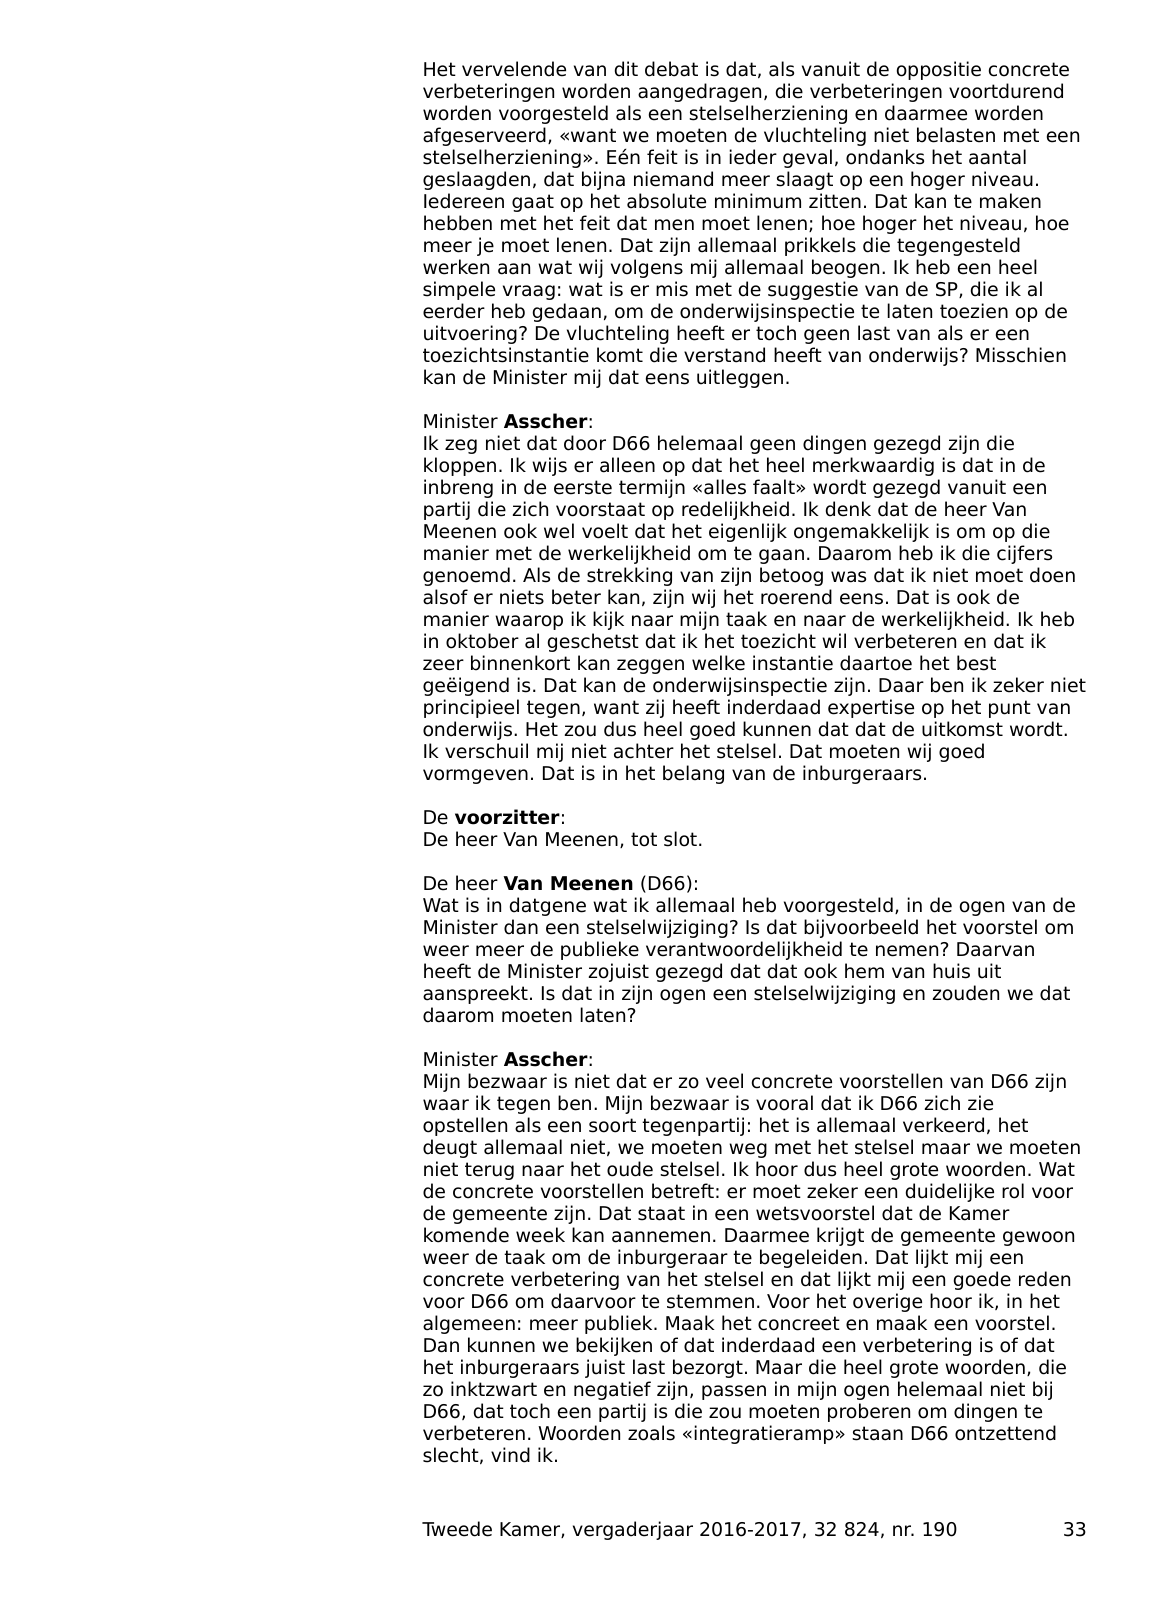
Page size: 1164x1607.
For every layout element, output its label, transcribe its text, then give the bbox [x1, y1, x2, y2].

text Mijn bezwaar is niet dat er zo veel concrete voorstellen van D66 zijn waar ik tegen ben. Mijn bezwaar is vooral dat ik D66 zich zie opstellen als een soort tegenpartij: het is allemaal verkeerd, het deugt allemaal niet, we moeten weg met het stelsel maar we moeten niet terug naar het oude stelsel. Ik hoor dus heel grote woorden. Wat de concrete voorstellen betreft: er moet zeker een duidelijke rol voor de gemeente zijn. Dat staat in een wetsvoorstel dat de Kamer komende week kan aannemen. Daarmee krijgt de gemeente gewoon weer de taak om de inburgeraar te begeleiden. Dat lijkt mij een concrete verbetering van het stelsel en dat lijkt mij een goede reden voor D66 om daarvoor te stemmen. Voor het overige hoor ik, in het algemeen: meer publiek. Maak het concreet en maak een voorstel. Dan kunnen we bekijken of dat inderdaad een verbetering is of dat het inburgeraars juist last bezorgt. Maar die heel grote woorden, die zo inktzwart en negatief zijn, passen in mijn ogen helemaal niet bij D66, dat toch een partij is die zou moeten proberen om dingen te verbeteren. Woorden zoals «integratieramp» staan D66 ontzettend slecht, vind ik. [422, 1071, 1087, 1467]
text Minister Asscher: [422, 1049, 1087, 1071]
text De voorzitter: [422, 807, 1087, 829]
text Minister Asscher: [422, 411, 1087, 433]
text De heer Van Meenen (D66): [422, 873, 1087, 895]
text De heer Van Meenen, tot slot. [422, 829, 1087, 851]
text Ik zeg niet dat door D66 helemaal geen dingen gezegd zijn die kloppen. Ik wijs er alleen op dat het heel merkwaardig is dat in de inbreng in de eerste termijn «alles faalt» wordt gezegd vanuit een partij die zich voorstaat op redelijkheid. Ik denk dat de heer Van Meenen ook wel voelt dat het eigenlijk ongemakkelijk is om op die manier met de werkelijkheid om te gaan. Daarom heb ik die cijfers genoemd. Als de strekking van zijn betoog was dat ik niet moet doen alsof er niets beter kan, zijn wij het roerend eens. Dat is ook de manier waarop ik kijk naar mijn taak en naar de werkelijkheid. Ik heb in oktober al geschetst dat ik het toezicht wil verbeteren en dat ik zeer binnenkort kan zeggen welke instantie daartoe het best geëigend is. Dat kan de onderwijsinspectie zijn. Daar ben ik zeker niet principieel tegen, want zij heeft inderdaad expertise op het punt van onderwijs. Het zou dus heel goed kunnen dat dat de uitkomst wordt. Ik verschuil mij niet achter het stelsel. Dat moeten wij goed vormgeven. Dat is in het belang van de inburgeraars. [422, 433, 1087, 784]
text Het vervelende van dit debat is dat, als vanuit de oppositie concrete verbeteringen worden aangedragen, die verbeteringen voortdurend worden voorgesteld als een stelselherziening en daarmee worden afgeserveerd, «want we moeten de vluchteling niet belasten met een stelselherziening». Eén feit is in ieder geval, ondanks het aantal geslaagden, dat bijna niemand meer slaagt op een hoger niveau. Iedereen gaat op het absolute minimum zitten. Dat kan te maken hebben met het feit dat men moet lenen; hoe hoger het niveau, hoe meer je moet lenen. Dat zijn allemaal prikkels die tegengesteld werken aan wat wij volgens mij allemaal beogen. Ik heb een heel simpele vraag: wat is er mis met de suggestie van de SP, die ik al eerder heb gedaan, om de onderwijsinspectie te laten toezien op de uitvoering? De vluchteling heeft er toch geen last van als er een toezichtsinstantie komt die verstand heeft van onderwijs? Misschien kan de Minister mij dat eens uitleggen. [422, 59, 1087, 389]
text Wat is in datgene wat ik allemaal heb voorgesteld, in de ogen van de Minister dan een stelselwijziging? Is dat bijvoorbeeld het voorstel om weer meer de publieke verantwoordelijkheid te nemen? Daarvan heeft de Minister zojuist gezegd dat dat ook hem van huis uit aanspreekt. Is dat in zijn ogen een stelselwijziging en zouden we dat daarom moeten laten? [422, 895, 1087, 1027]
